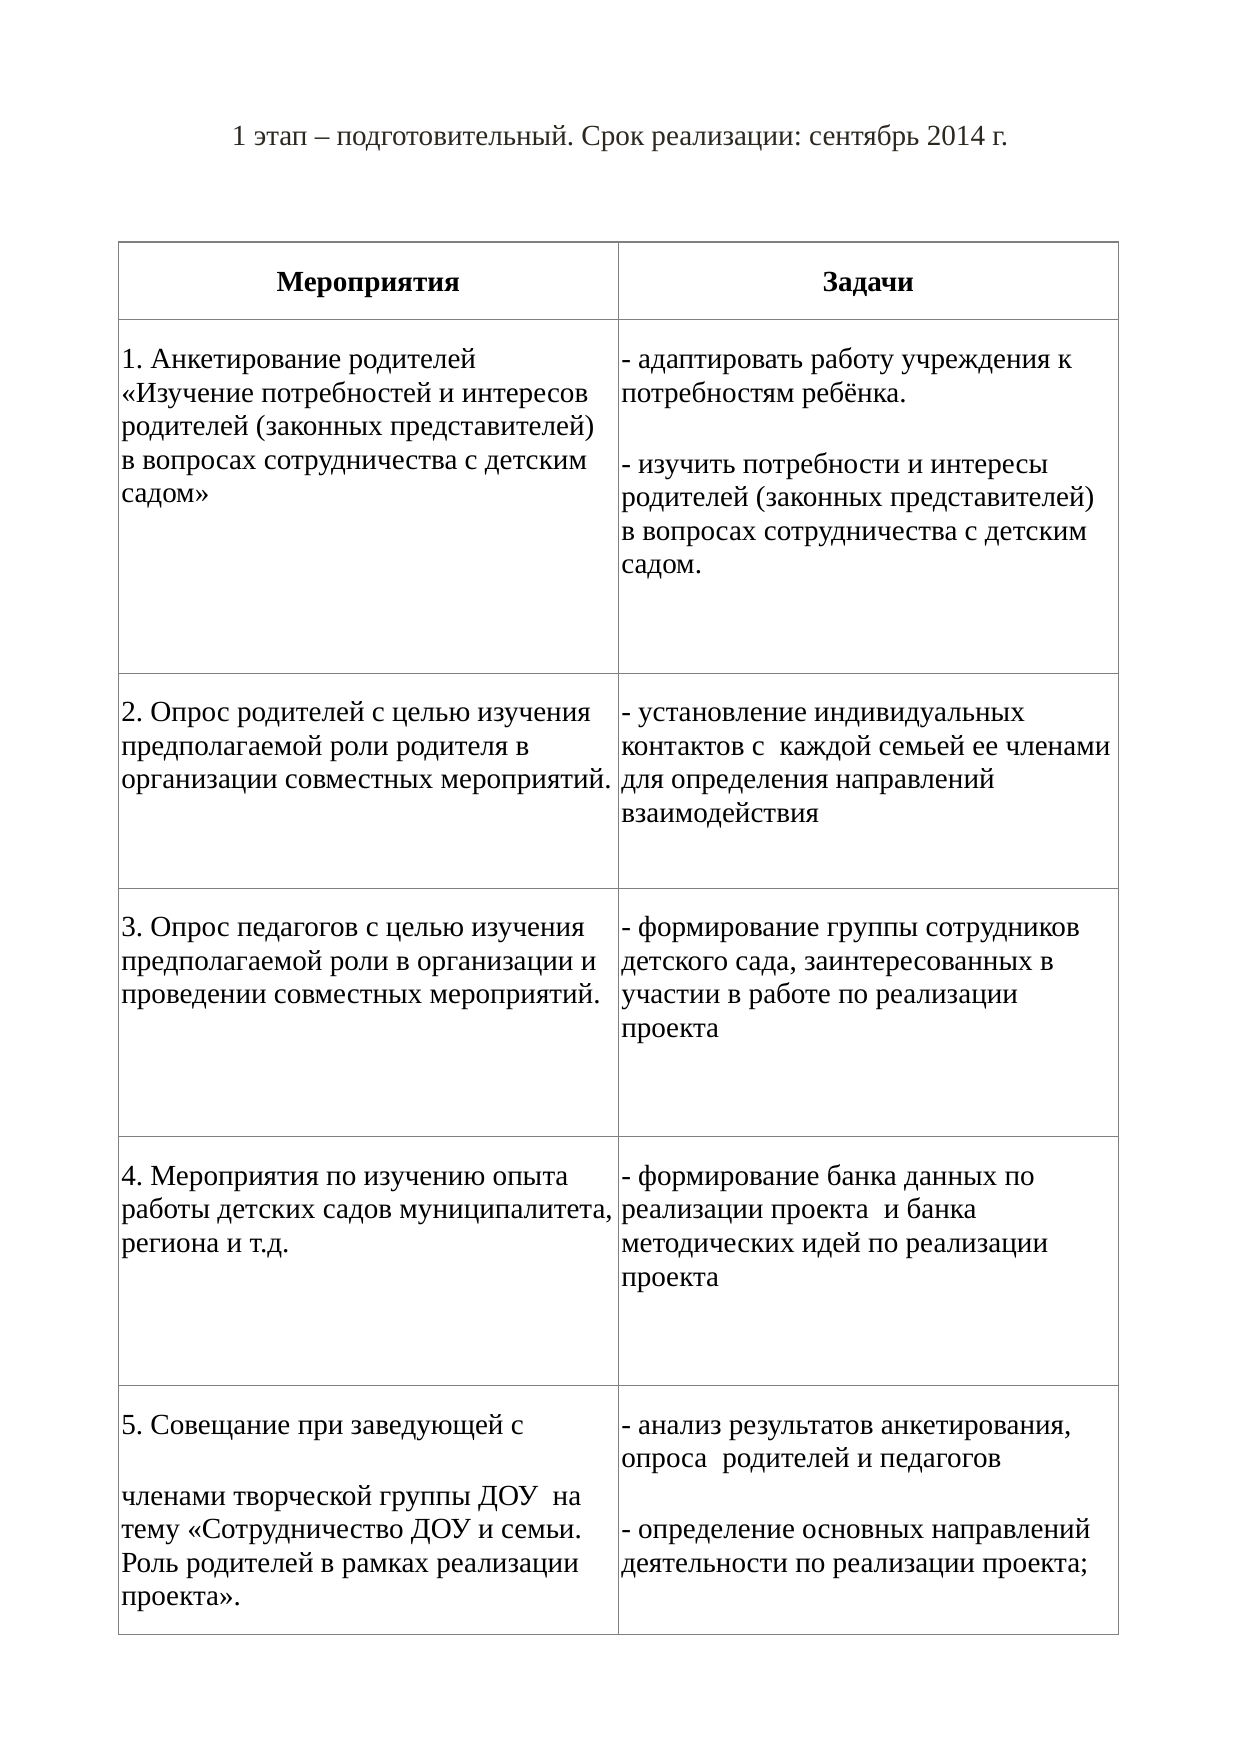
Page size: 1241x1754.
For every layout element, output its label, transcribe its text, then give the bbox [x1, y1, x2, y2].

table_header Задачи [619, 243, 1118, 319]
table_cell - анализ результатов анкетирования, опроса родителей и педагогов - определение основных направлений деятельности по реализации проекта; [619, 1386, 1118, 1634]
table_cell 3. Опрос педагогов с целью изучения предполагаемой роли в организации и проведении совместных мероприятий. [119, 889, 618, 1136]
table_cell - формирование группы сотрудников детского сада, заинтересованных в участии в работе по реализации проекта [619, 889, 1118, 1136]
table_cell - установление индивидуальных контактов с каждой семьей ее членами для определения направлений взаимодействия [619, 674, 1118, 888]
table_cell 1. Анкетирование родителей «Изучение потребностей и интересов родителей (законных представителей) в вопросах сотрудничества с детским садом» [119, 320, 618, 673]
table_cell 2. Опрос родителей с целью изучения предполагаемой роли родителя в организации совместных мероприятий. [119, 674, 618, 888]
table_cell - формирование банка данных по реализации проекта и банка методических идей по реализации проекта [619, 1137, 1118, 1385]
table_cell 4. Мероприятия по изучению опыта работы детских садов муниципалитета, региона и т.д. [119, 1137, 618, 1385]
table_header Мероприятия [119, 243, 618, 319]
table_cell - адаптировать работу учреждения к потребностям ребёнка. - изучить потребности и интересы родителей (законных представителей) в вопросах сотрудничества с детским садом. [619, 320, 1118, 673]
table_cell 5. Совещание при заведующей с членами творческой группы ДОУ на тему «Сотрудничество ДОУ и семьи. Роль родителей в рамках реализации проекта». [119, 1386, 618, 1634]
text 1 этап – подготовительный. Срок реализации: сентябрь 2014 г. [118, 118, 1122, 152]
